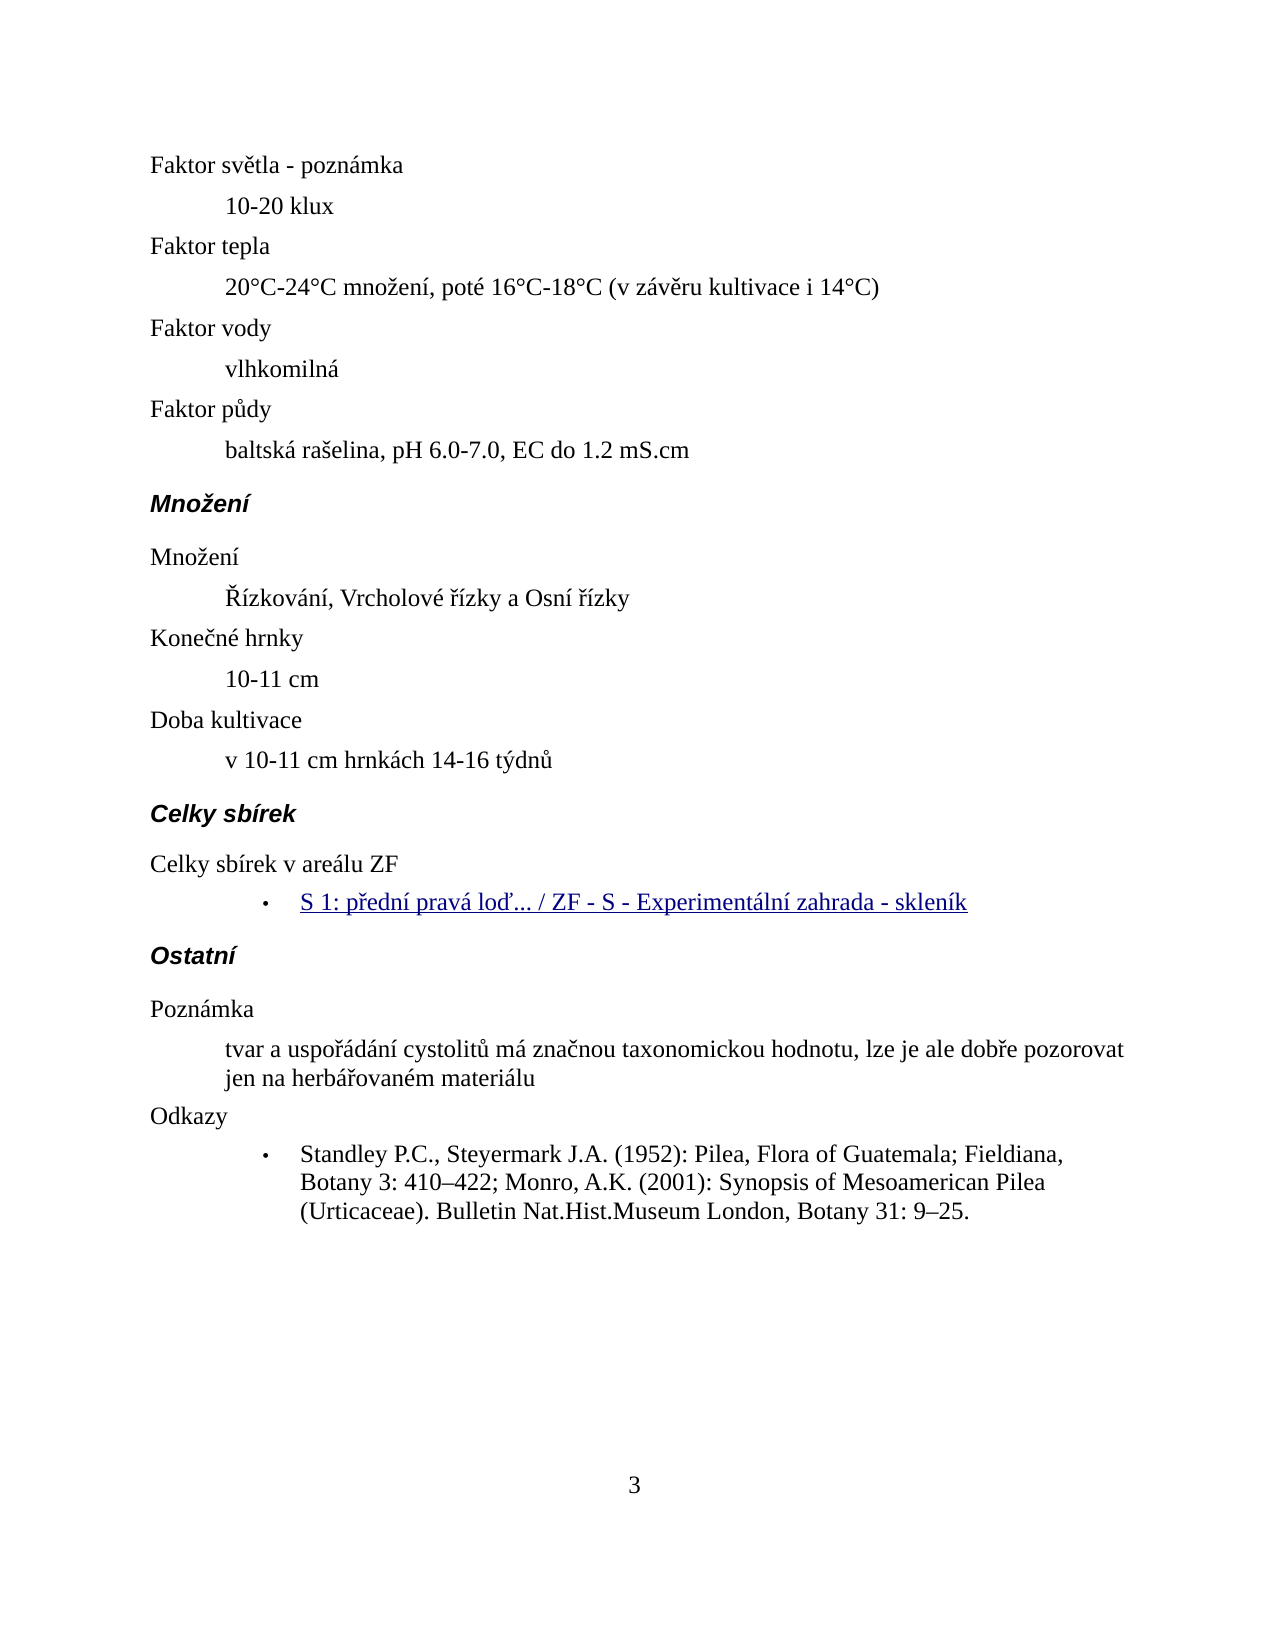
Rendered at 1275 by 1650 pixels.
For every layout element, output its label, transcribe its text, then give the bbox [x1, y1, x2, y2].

text Poznámka [150, 994, 1125, 1022]
text Konečné hrnky [150, 623, 1125, 652]
text Doba kultivace [150, 705, 1125, 733]
text 20°C-24°C množení, poté 16°C-18°C (v závěru kultivace i 14°C) [225, 272, 1125, 301]
text Řízkování, Vrcholové řízky a Osní řízky [225, 583, 1125, 611]
text Faktor světla - poznámka [150, 150, 1125, 179]
subtitle Celky sbírek [150, 799, 1125, 828]
text 10-11 cm [225, 664, 1125, 693]
text Množení [150, 542, 1125, 571]
subtitle Ostatní [150, 941, 1125, 969]
text 10-20 klux [225, 191, 1125, 219]
text Faktor vody [150, 313, 1125, 342]
text Odkazy [150, 1101, 1125, 1130]
text baltská rašelina, pH 6.0-7.0, EC do 1.2 mS.cm [225, 435, 1125, 464]
list Standley P.C., Steyermark J.A. (1952): Pilea, Flora of Guatemala; Fieldiana, Botany 3: 410–422; Monro, A.K. (2001): Synopsis of Mesoamerican Pilea (Urticaceae). Bulletin Nat.Hist.Museum London, Botany 31: 9–25. [262, 1139, 1125, 1225]
text tvar a uspořádání cystolitů má značnou taxonomickou hodnotu, lze je ale dobře pozorovat jen na herbářovaném materiálu [225, 1034, 1125, 1092]
list S 1: přední pravá loď... / ZF - S - Experimentální zahrada - skleník [262, 887, 1125, 916]
subtitle Množení [150, 489, 1125, 517]
text Celky sbírek v areálu ZF [150, 849, 1125, 878]
text vlhkomilná [225, 354, 1125, 382]
text v 10-11 cm hrnkách 14-16 týdnů [225, 746, 1125, 774]
text Faktor půdy [150, 394, 1125, 423]
text Faktor tepla [150, 231, 1125, 260]
